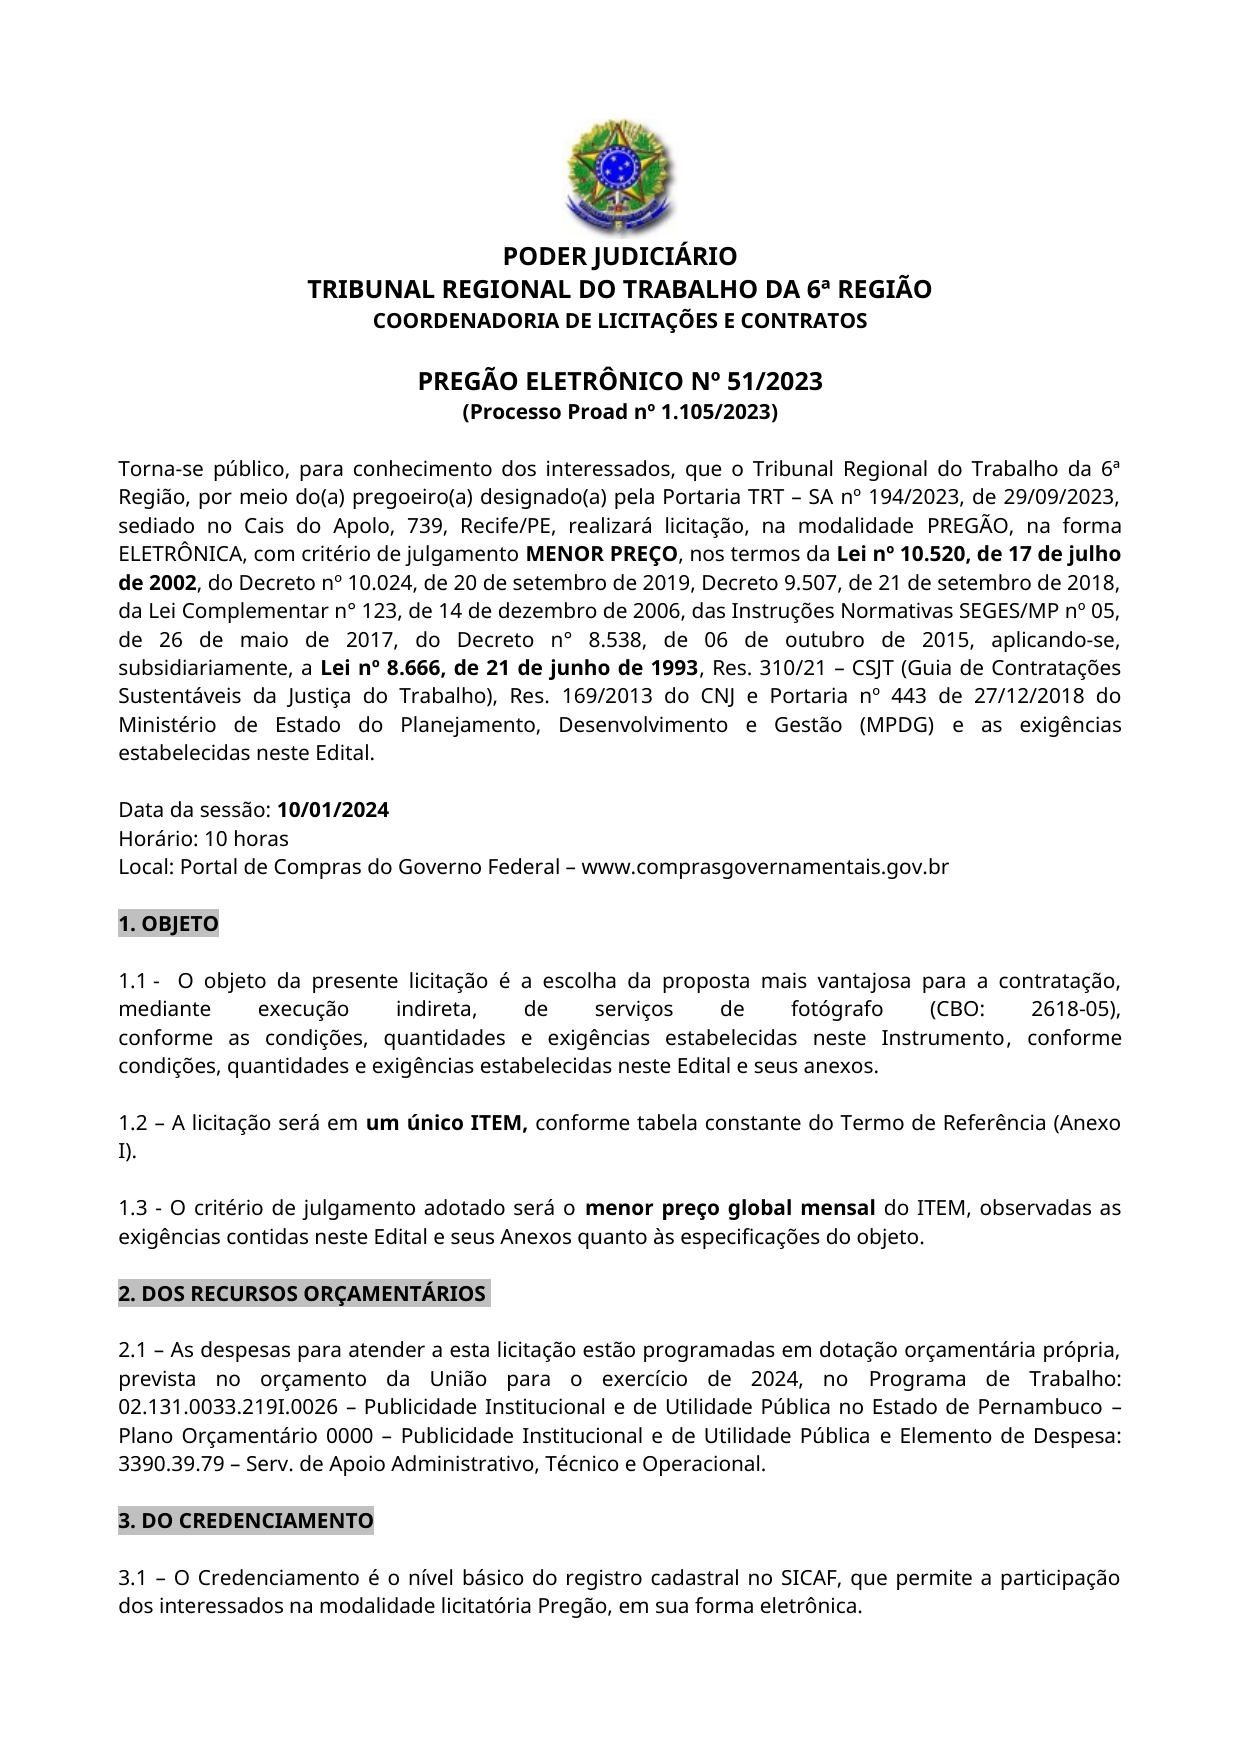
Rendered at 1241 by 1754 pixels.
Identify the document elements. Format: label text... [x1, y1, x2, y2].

text 1. OBJETO [118, 909, 1122, 937]
text Data da sessão: 10/01/2024 [118, 795, 1122, 824]
text 2. DOS RECURSOS ORÇAMENTÁRIOS [118, 1279, 1122, 1307]
text (Processo Proad nº 1.105/2023) [118, 397, 1122, 426]
text 3. DO CREDENCIAMENTO [118, 1506, 1122, 1535]
text Torna-se público, para conhecimento dos interessados, que o Tribunal Regional do Trabalho da 6ª Região, por meio do(a) pregoeiro(a) designado(a) pela Portaria TRT – SA nº 194/2023, de 29/09/2023, sediado no Cais do Apolo, 739, Recife/PE, realizará licitação, na modalidade PREGÃO, na forma ELETRÔNICA, com critério de julgamento MENOR PREÇO, nos termos da Lei nº 10.520, de 17 de julho de 2002, do Decreto nº 10.024, de 20 de setembro de 2019, Decreto 9.507, de 21 de setembro de 2018, da Lei Complementar n° 123, de 14 de dezembro de 2006, das Instruções Normativas SEGES/MP nº 05, de 26 de maio de 2017, do Decreto n° 8.538, de 06 de outubro de 2015, aplicando-se, subsidiariamente, a Lei nº 8.666, de 21 de junho de 1993, Res. 310/21 – CSJT (Guia de Contratações Sustentáveis da Justiça do Trabalho), Res. 169/2013 do CNJ e Portaria nº 443 de 27/12/2018 do Ministério de Estado do Planejamento, Desenvolvimento e Gestão (MPDG) e as exigências estabelecidas neste Edital. [118, 454, 1122, 767]
text PODER JUDICIÁRIO [118, 238, 1122, 272]
text COORDENADORIA DE LICITAÇÕES E CONTRATOS [118, 306, 1122, 335]
text PREGÃO ELETRÔNICO Nº 51/2023 [118, 363, 1122, 397]
text 1.2 – A licitação será em um único ITEM, conforme tabela constante do Termo de Referência (Anexo I). [118, 1108, 1122, 1165]
text TRIBUNAL REGIONAL DO TRABALHO DA 6ª REGIÃO [118, 272, 1122, 306]
text 1.1 - O objeto da presente licitação é a escolha da proposta mais vantajosa para a contratação, mediante execução indireta, de serviços de fotógrafo (CBO: 2618-05), conforme as condições, quantidades e exigências estabelecidas neste Instrumento, conforme condições, quantidades e exigências estabelecidas neste Edital e seus anexos. [118, 966, 1122, 1080]
text 1.3 - O critério de julgamento adotado será o menor preço global mensal do ITEM, observadas as exigências contidas neste Edital e seus Anexos quanto às especificações do objeto. [118, 1193, 1122, 1250]
text Local: Portal de Compras do Governo Federal – www.comprasgovernamentais.gov.br [118, 852, 1122, 881]
text 2.1 – As despesas para atender a esta licitação estão programadas em dotação orçamentária própria, prevista no orçamento da União para o exercício de 2024, no Programa de Trabalho: 02.131.0033.219I.0026 – Publicidade Institucional e de Utilidade Pública no Estado de Pernambuco – Plano Orçamentário 0000 – Publicidade Institucional e de Utilidade Pública e Elemento de Despesa: 3390.39.79 – Serv. de Apoio Administrativo, Técnico e Operacional. [118, 1336, 1122, 1478]
text 3.1 – O Credenciamento é o nível básico do registro cadastral no SICAF, que permite a participação dos interessados na modalidade licitatória Pregão, em sua forma eletrônica. [118, 1563, 1122, 1620]
text Horário: 10 horas [118, 824, 1122, 852]
